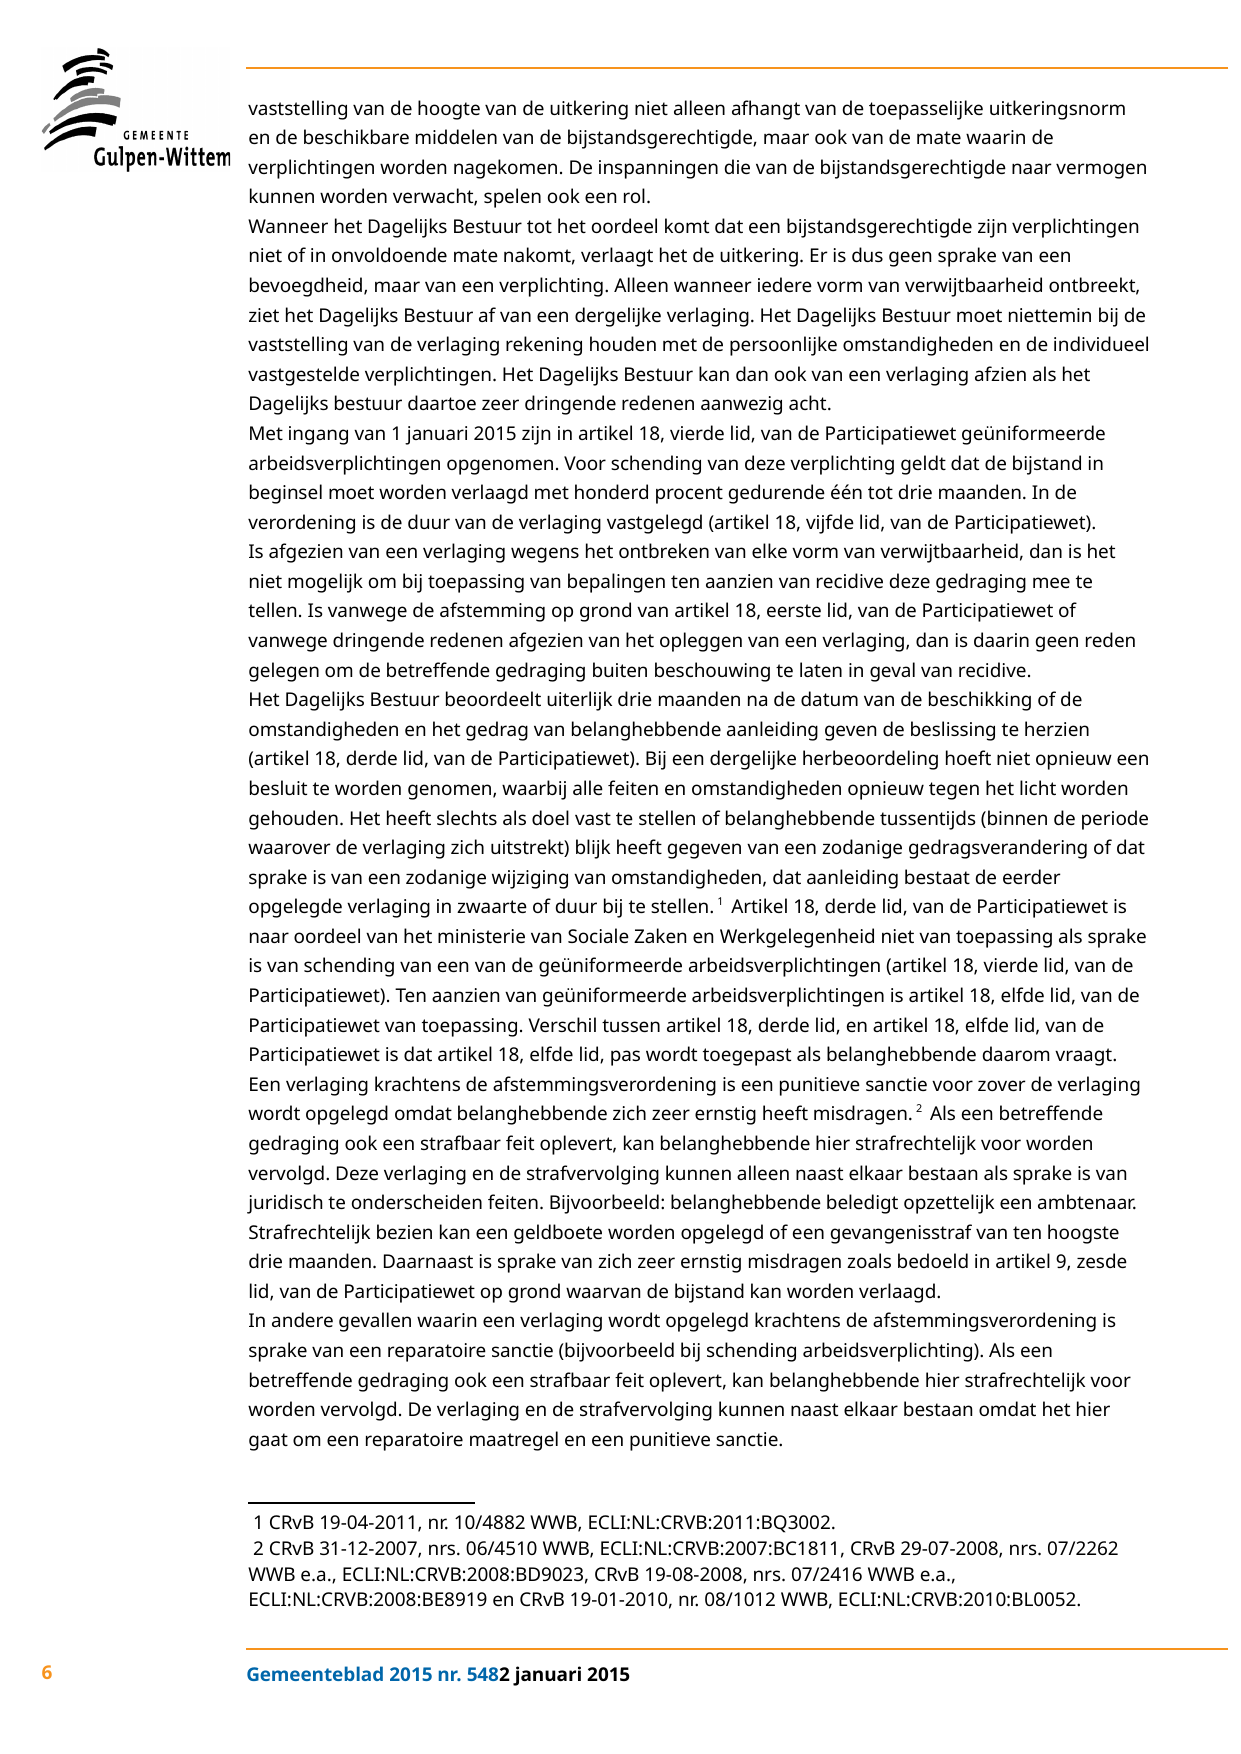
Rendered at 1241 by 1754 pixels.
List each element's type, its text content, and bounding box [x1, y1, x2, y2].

text Een verlaging krachtens de afstemmingsverordening is een punitieve sanctie voor zover de verlaging wordt opgelegd omdat belanghebbende zich zeer ernstig heeft misdragen. Als een betreffende gedraging ook een strafbaar feit oplevert, kan belanghebbende hier strafrechtelijk voor worden vervolgd. Deze verlaging en de strafvervolging kunnen alleen naast elkaar bestaan als sprake is van juridisch te onderscheiden feiten. Bijvoorbeeld: belanghebbende beledigt opzettelijk een ambtenaar. Strafrechtelijk bezien kan een geldboete worden opgelegd of een gevangenisstraf van ten hoogste drie maanden. Daarnaast is sprake van zich zeer ernstig misdragen zoals bedoeld in artikel 9, zesde lid, van de Participatiewet op grond waarvan de bijstand kan worden verlaagd. [248, 1071, 1152, 1304]
text Is afgezien van een verlaging wegens het ontbreken van elke vorm van verwijtbaarheid, dan is het niet mogelijk om bij toepassing van bepalingen ten aanzien van recidive deze gedraging mee te tellen. Is vanwege de afstemming op grond van artikel 18, eerste lid, van de Participatiewet of vanwege dringende redenen afgezien van het opleggen van een verlaging, dan is daarin geen reden gelegen om de betreffende gedraging buiten beschouwing te laten in geval van recidive. [248, 538, 1152, 683]
text Wanneer het Dagelijks Bestuur tot het oordeel komt dat een bijstandsgerechtigde zijn verplichtingen niet of in onvoldoende mate nakomt, verlaagt het de uitkering. Er is dus geen sprake van een bevoegdheid, maar van een verplichting. Alleen wanneer iedere vorm van verwijtbaarheid ontbreekt, ziet het Dagelijks Bestuur af van een dergelijke verlaging. Het Dagelijks Bestuur moet niettemin bij de vaststelling van de verlaging rekening houden met de persoonlijke omstandigheden en de individueel vastgestelde verplichtingen. Het Dagelijks Bestuur kan dan ook van een verlaging afzien als het Dagelijks bestuur daartoe zeer dringende redenen aanwezig acht. [248, 213, 1152, 416]
text CRvB 31-12-2007, nrs. 06/4510 WWB, ECLI:NL:CRVB:2007:BC1811, CRvB 29-07-2008, nrs. 07/2262 WWB e.a., ECLI:NL:CRVB:2008:BD9023, CRvB 19-08-2008, nrs. 07/2416 WWB e.a., ECLI:NL:CRVB:2008:BE8919 en CRvB 19-01-2010, nr. 08/1012 WWB, ECLI:NL:CRVB:2010:BL0052. [248, 1535, 1152, 1612]
text In andere gevallen waarin een verlaging wordt opgelegd krachtens de afstemmingsverordening is sprake van een reparatoire sanctie (bijvoorbeeld bij schending arbeidsverplichting). Als een betreffende gedraging ook een strafbaar feit oplevert, kan belanghebbende hier strafrechtelijk voor worden vervolgd. De verlaging en de strafvervolging kunnen naast elkaar bestaan omdat het hier gaat om een reparatoire maatregel en een punitieve sanctie. [248, 1308, 1152, 1452]
text vaststelling van de hoogte van de uitkering niet alleen afhangt van de toepasselijke uitkeringsnorm en de beschikbare middelen van de bijstandsgerechtigde, maar ook van de mate waarin de verplichtingen worden nagekomen. De inspanningen die van de bijstandsgerechtigde naar vermogen kunnen worden verwacht, spelen ook een rol. [248, 95, 1152, 209]
text CRvB 19-04-2011, nr. 10/4882 WWB, ECLI:NL:CRVB:2011:BQ3002. [248, 1509, 1152, 1535]
text Met ingang van 1 januari 2015 zijn in artikel 18, vierde lid, van de Participatiewet geüniformeerde arbeidsverplichtingen opgenomen. Voor schending van deze verplichting geldt dat de bijstand in beginsel moet worden verlaagd met honderd procent gedurende één tot drie maanden. In de verordening is de duur van de verlaging vastgelegd (artikel 18, vijfde lid, van de Participatiewet). [248, 420, 1152, 535]
picture [41, 47, 231, 172]
text Het Dagelijks Bestuur beoordeelt uiterlijk drie maanden na de datum van de beschikking of de omstandigheden en het gedrag van belanghebbende aanleiding geven de beslissing te herzien (artikel 18, derde lid, van de Participatiewet). Bij een dergelijke herbeoordeling hoeft niet opnieuw een besluit te worden genomen, waarbij alle feiten en omstandigheden opnieuw tegen het licht worden gehouden. Het heeft slechts als doel vast te stellen of belanghebbende tussentijds (binnen de periode waarover de verlaging zich uitstrekt) blijk heeft gegeven van een zodanige gedragsverandering of dat sprake is van een zodanige wijziging van omstandigheden, dat aanleiding bestaat de eerder opgelegde verlaging in zwaarte of duur bij te stellen. Artikel 18, derde lid, van de Participatiewet is naar oordeel van het ministerie van Sociale Zaken en Werkgelegenheid niet van toepassing als sprake is van schending van een van de geüniformeerde arbeidsverplichtingen (artikel 18, vierde lid, van de Participatiewet). Ten aanzien van geüniformeerde arbeidsverplichtingen is artikel 18, elfde lid, van de Participatiewet van toepassing. Verschil tussen artikel 18, derde lid, en artikel 18, elfde lid, van de Participatiewet is dat artikel 18, elfde lid, pas wordt toegepast als belanghebbende daarom vraagt. [248, 686, 1152, 1067]
